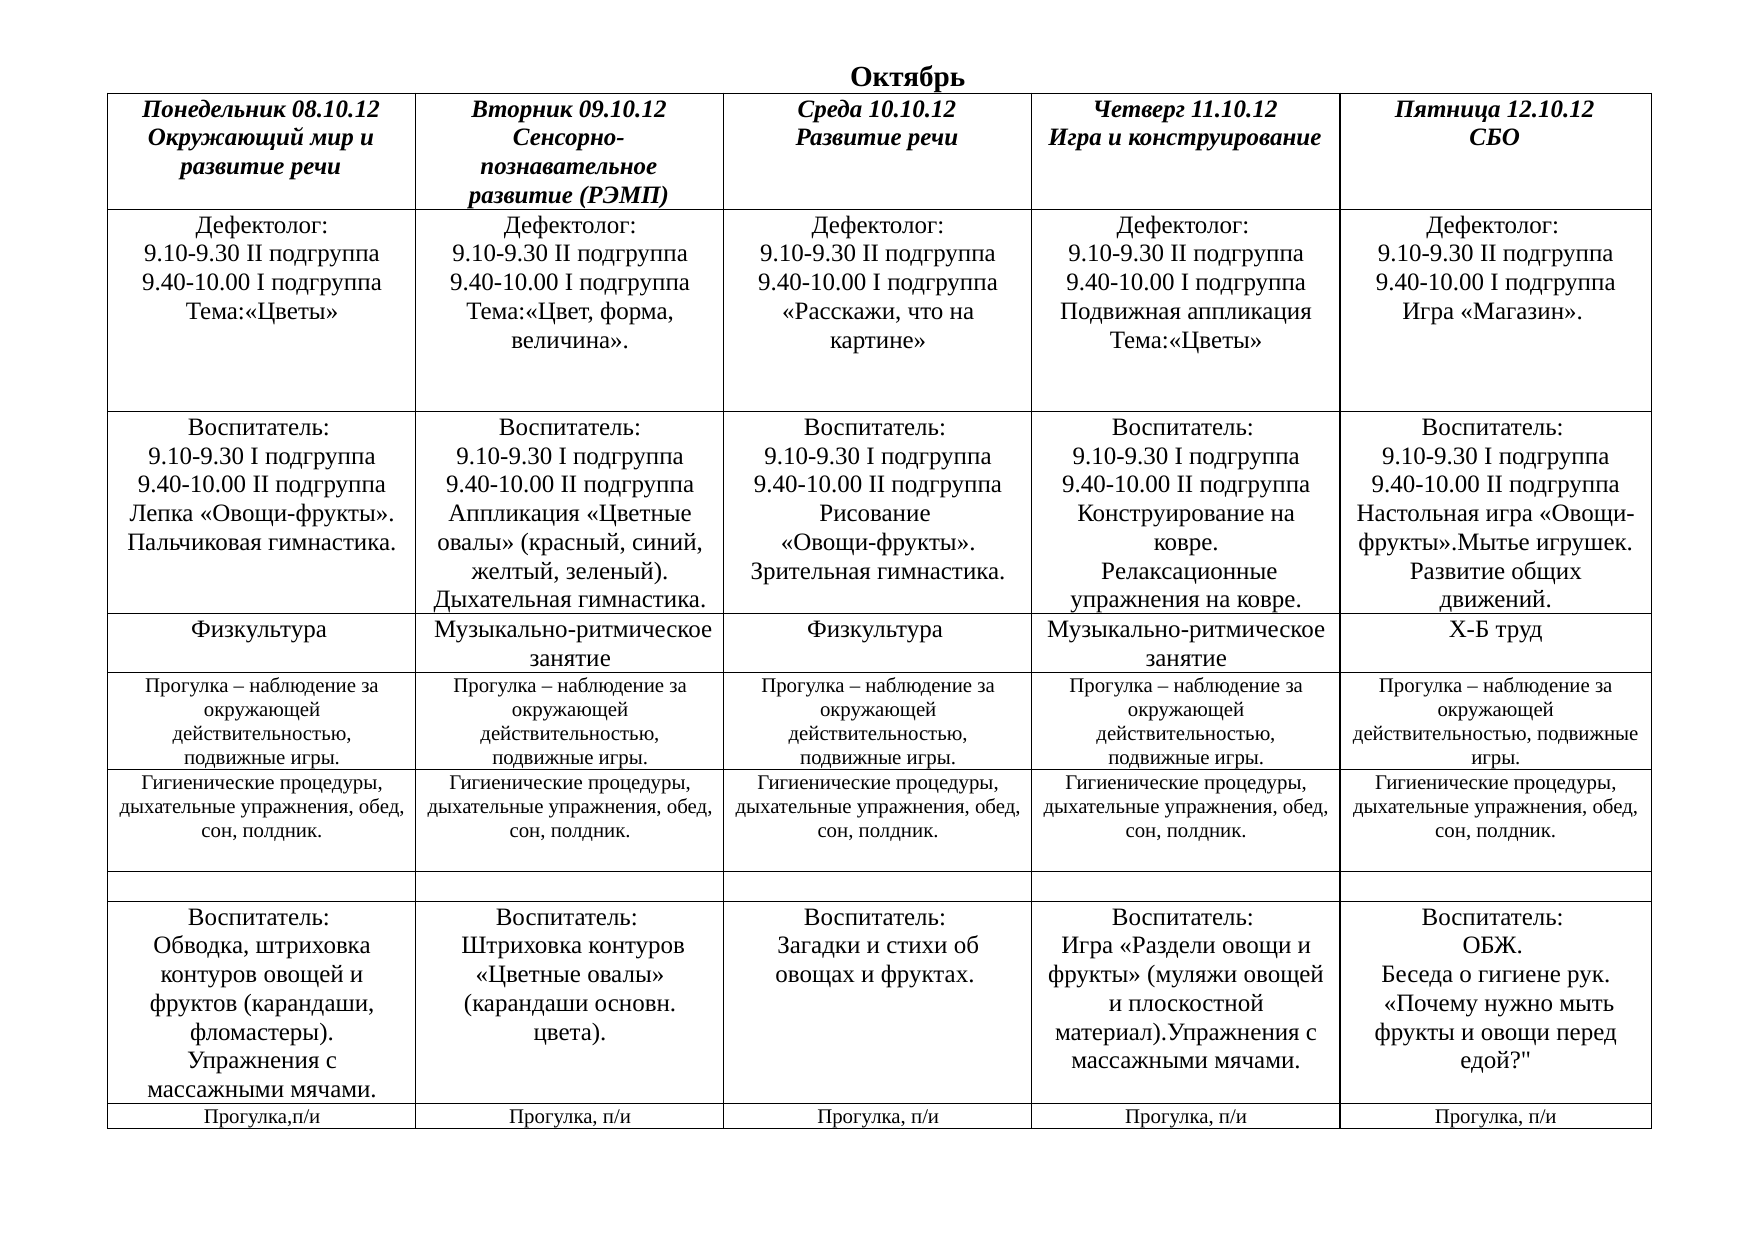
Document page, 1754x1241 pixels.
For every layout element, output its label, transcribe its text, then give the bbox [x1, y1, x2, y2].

table_header Четверг 11.10.12 Игра и конструирование [1032, 94, 1339, 209]
table_cell Дефектолог: 9.10-9.30 II подгруппа 9.40-10.00 I подгруппа Подвижная аппликация Тема:«Цветы» [1032, 210, 1339, 411]
table_cell Дефектолог: 9.10-9.30 II подгруппа 9.40-10.00 I подгруппа «Расскажи, что на картине» [724, 210, 1031, 411]
table_cell Прогулка, п/и [416, 1104, 723, 1128]
table_cell [416, 872, 723, 901]
table_cell Воспитатель: Загадки и стихи об овощах и фруктах. [724, 902, 1031, 1103]
table_cell Воспитатель: Игра «Раздели овощи и фрукты» (муляжи овощей и плоскостной материал).Упражнения с массажными мячами. [1032, 902, 1339, 1103]
table_cell Прогулка – наблюдение за окружающей действительностью, подвижные игры. [108, 673, 415, 769]
text Октябрь [121, 59, 1694, 93]
table_cell Прогулка – наблюдение за окружающей действительностью, подвижные игры. [1032, 673, 1339, 769]
table_cell [1341, 872, 1651, 901]
table_cell Прогулка,п/и [108, 1104, 415, 1128]
table_cell Гигиенические процедуры, дыхательные упражнения, обед, сон, полдник. [108, 770, 415, 871]
table_cell Воспитатель: 9.10-9.30 I подгруппа 9.40-10.00 II подгруппа Аппликация «Цветные овалы» (красный, синий, желтый, зеленый). Дыхательная гимнастика. [416, 412, 723, 613]
table_cell Воспитатель: ОБЖ. Беседа о гигиене рук. «Почему нужно мыть фрукты и овощи перед едой?" [1341, 902, 1651, 1103]
table_cell Прогулка, п/и [1032, 1104, 1339, 1128]
table_cell [1032, 872, 1339, 901]
table_cell Дефектолог: 9.10-9.30 II подгруппа 9.40-10.00 I подгруппа Тема:«Цветы» [108, 210, 415, 411]
table_cell Гигиенические процедуры, дыхательные упражнения, обед, сон, полдник. [1341, 770, 1651, 871]
table_cell Гигиенические процедуры, дыхательные упражнения, обед, сон, полдник. [724, 770, 1031, 871]
table_cell Прогулка, п/и [724, 1104, 1031, 1128]
table_header Среда 10.10.12 Развитие речи [724, 94, 1031, 209]
table_cell Дефектолог: 9.10-9.30 II подгруппа 9.40-10.00 I подгруппа Тема:«Цвет, форма, величина». [416, 210, 723, 411]
table_cell Дефектолог: 9.10-9.30 II подгруппа 9.40-10.00 I подгруппа Игра «Магазин». [1341, 210, 1651, 411]
table_cell Физкультура [108, 614, 415, 672]
table_header Вторник 09.10.12 Сенсорно-познавательное развитие (РЭМП) [416, 94, 723, 209]
table_cell Физкультура [724, 614, 1031, 672]
table_cell Музыкально-ритмическое занятие [416, 614, 723, 672]
table_cell Прогулка – наблюдение за окружающей действительностью, подвижные игры. [724, 673, 1031, 769]
table_cell Воспитатель: 9.10-9.30 I подгруппа 9.40-10.00 II подгруппа Лепка «Овощи-фрукты». Пальчиковая гимнастика. [108, 412, 415, 613]
table_cell Музыкально-ритмическое занятие [1032, 614, 1339, 672]
table_header Понедельник 08.10.12 Окружающий мир и развитие речи [108, 94, 415, 209]
table_cell Гигиенические процедуры, дыхательные упражнения, обед, сон, полдник. [416, 770, 723, 871]
table_cell Х-Б труд [1341, 614, 1651, 672]
table_cell Воспитатель: 9.10-9.30 I подгруппа 9.40-10.00 II подгруппа Конструирование на ковре. Релаксационные упражнения на ковре. [1032, 412, 1339, 613]
table_cell Прогулка – наблюдение за окружающей действительностью, подвижные игры. [416, 673, 723, 769]
table_cell Прогулка, п/и [1341, 1104, 1651, 1128]
table_cell Воспитатель: Обводка, штриховка контуров овощей и фруктов (карандаши, фломастеры). Упражнения с массажными мячами. [108, 902, 415, 1103]
table_cell [108, 872, 415, 901]
table_cell Воспитатель: 9.10-9.30 I подгруппа 9.40-10.00 II подгруппа Настольная игра «Овощи-фрукты».Мытье игрушек. Развитие общих движений. [1341, 412, 1651, 613]
table_cell [724, 872, 1031, 901]
table_cell Воспитатель: Штриховка контуров «Цветные овалы» (карандаши основн. цвета). [416, 902, 723, 1103]
table_cell Воспитатель: 9.10-9.30 I подгруппа 9.40-10.00 II подгруппа Рисование «Овощи-фрукты». Зрительная гимнастика. [724, 412, 1031, 613]
table_cell Гигиенические процедуры, дыхательные упражнения, обед, сон, полдник. [1032, 770, 1339, 871]
table_header Пятница 12.10.12 СБО [1341, 94, 1651, 209]
table_cell Прогулка – наблюдение за окружающей действительностью, подвижные игры. [1341, 673, 1651, 769]
